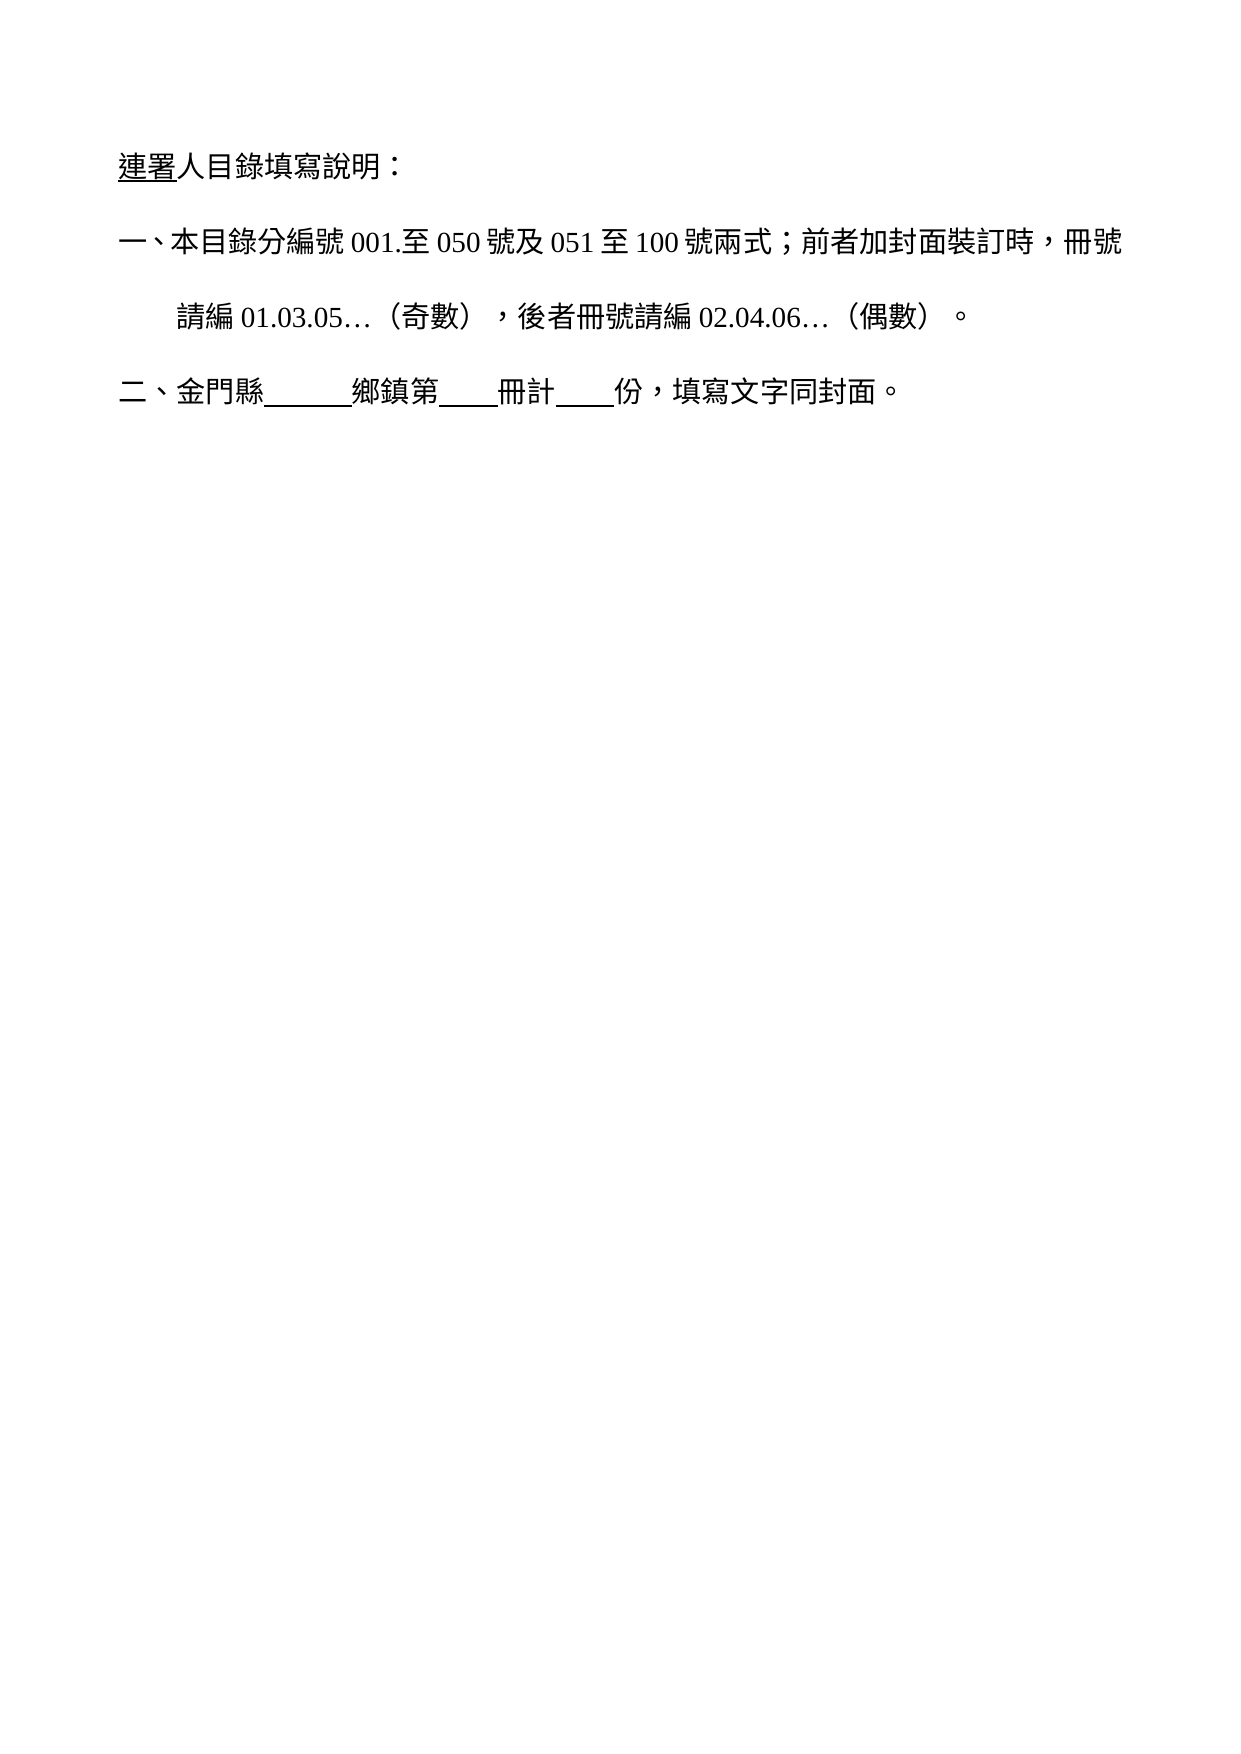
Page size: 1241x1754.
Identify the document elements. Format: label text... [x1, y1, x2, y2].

text 一、本目錄分編號001.至050號及051至100號兩式；前者加封面裝訂時，冊號請編01.03.05…（奇數），後者冊號請編02.04.06…（偶數）。 [118, 202, 1122, 352]
text 二、金門縣 鄉鎮第 冊計 份，填寫文字同封面。 [118, 352, 1122, 427]
text 連署人目錄填寫說明： [118, 127, 1122, 202]
